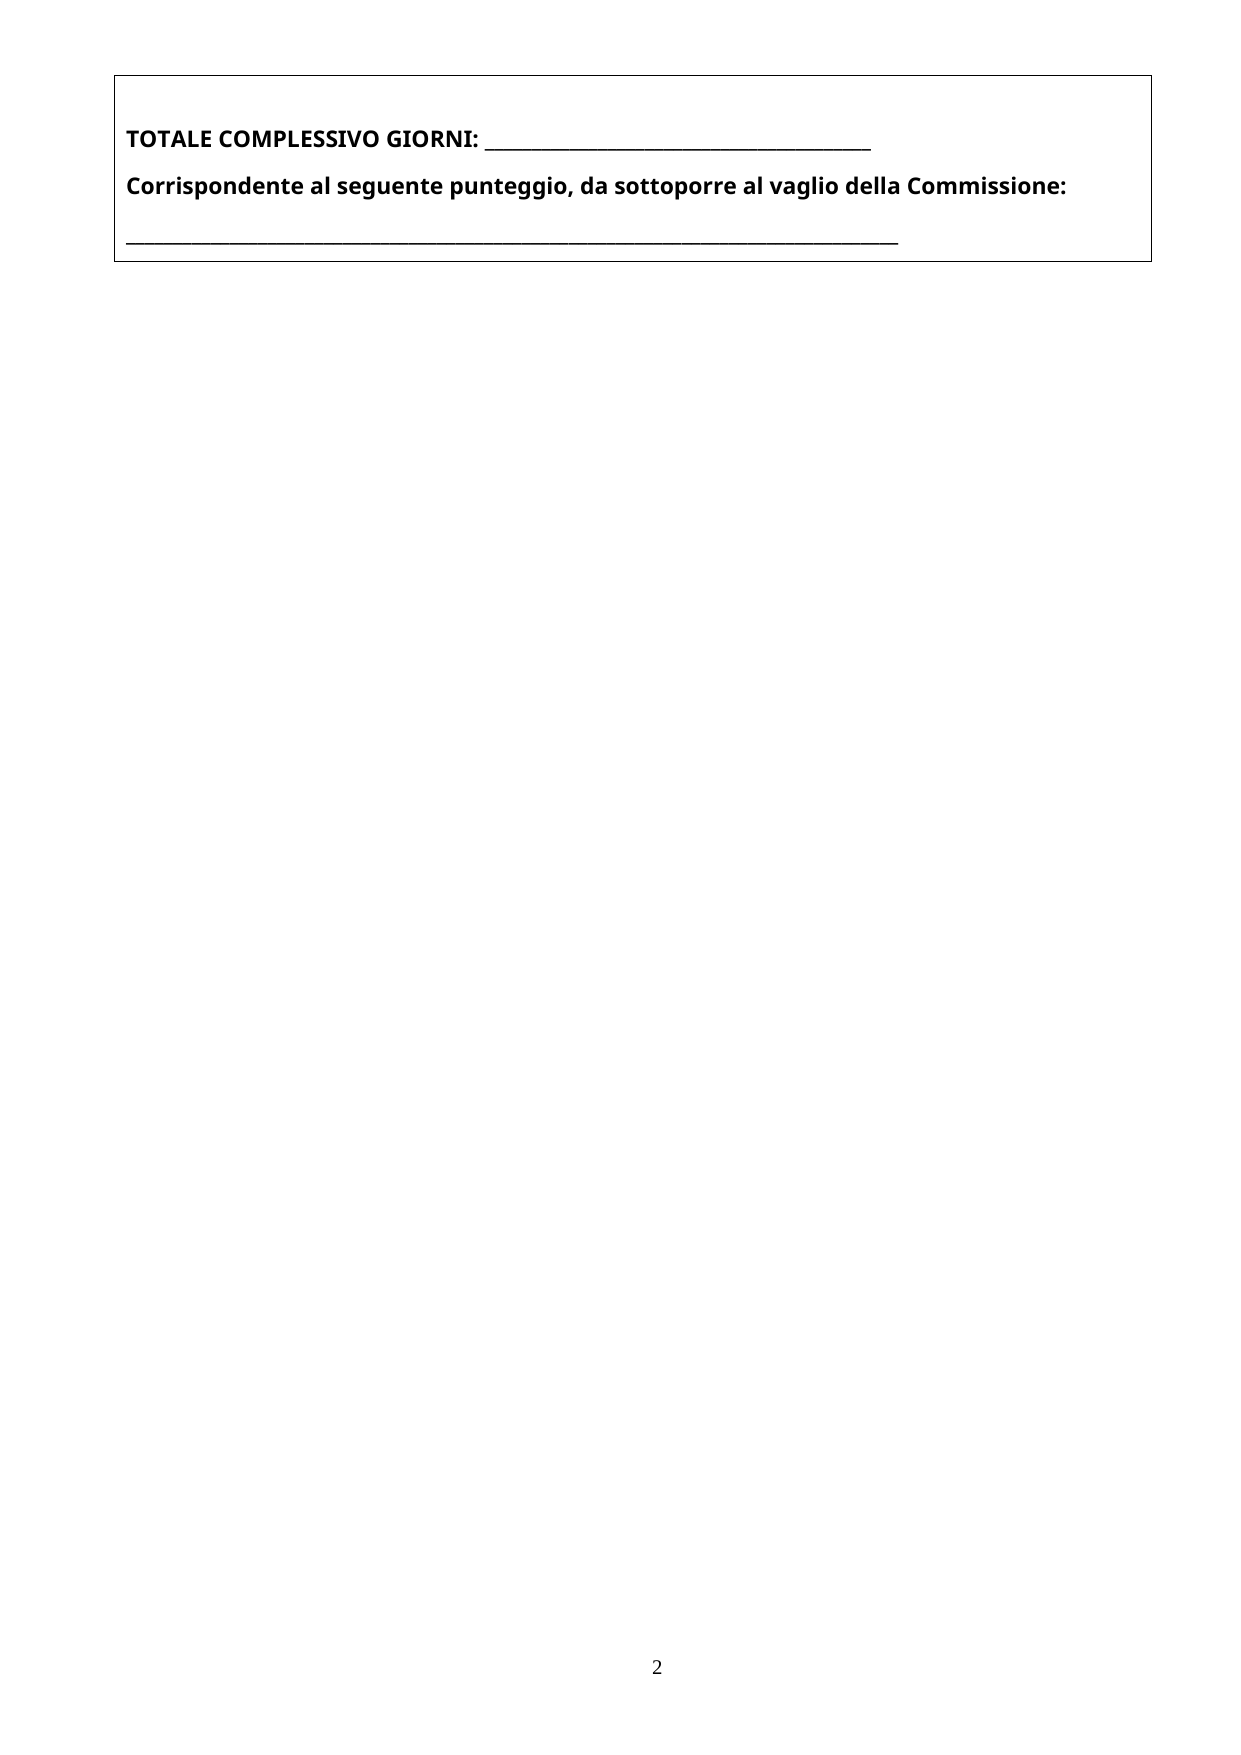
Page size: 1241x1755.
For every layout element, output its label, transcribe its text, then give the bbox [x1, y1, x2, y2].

table_cell [1152, 75, 1163, 261]
table_cell TOTALE COMPLESSIVO GIORNI: _________________________________________ Corrispondente al seguente punteggio, da sottoporre al vaglio della Commissione: __________________________________________________________________________________ [115, 76, 1151, 261]
